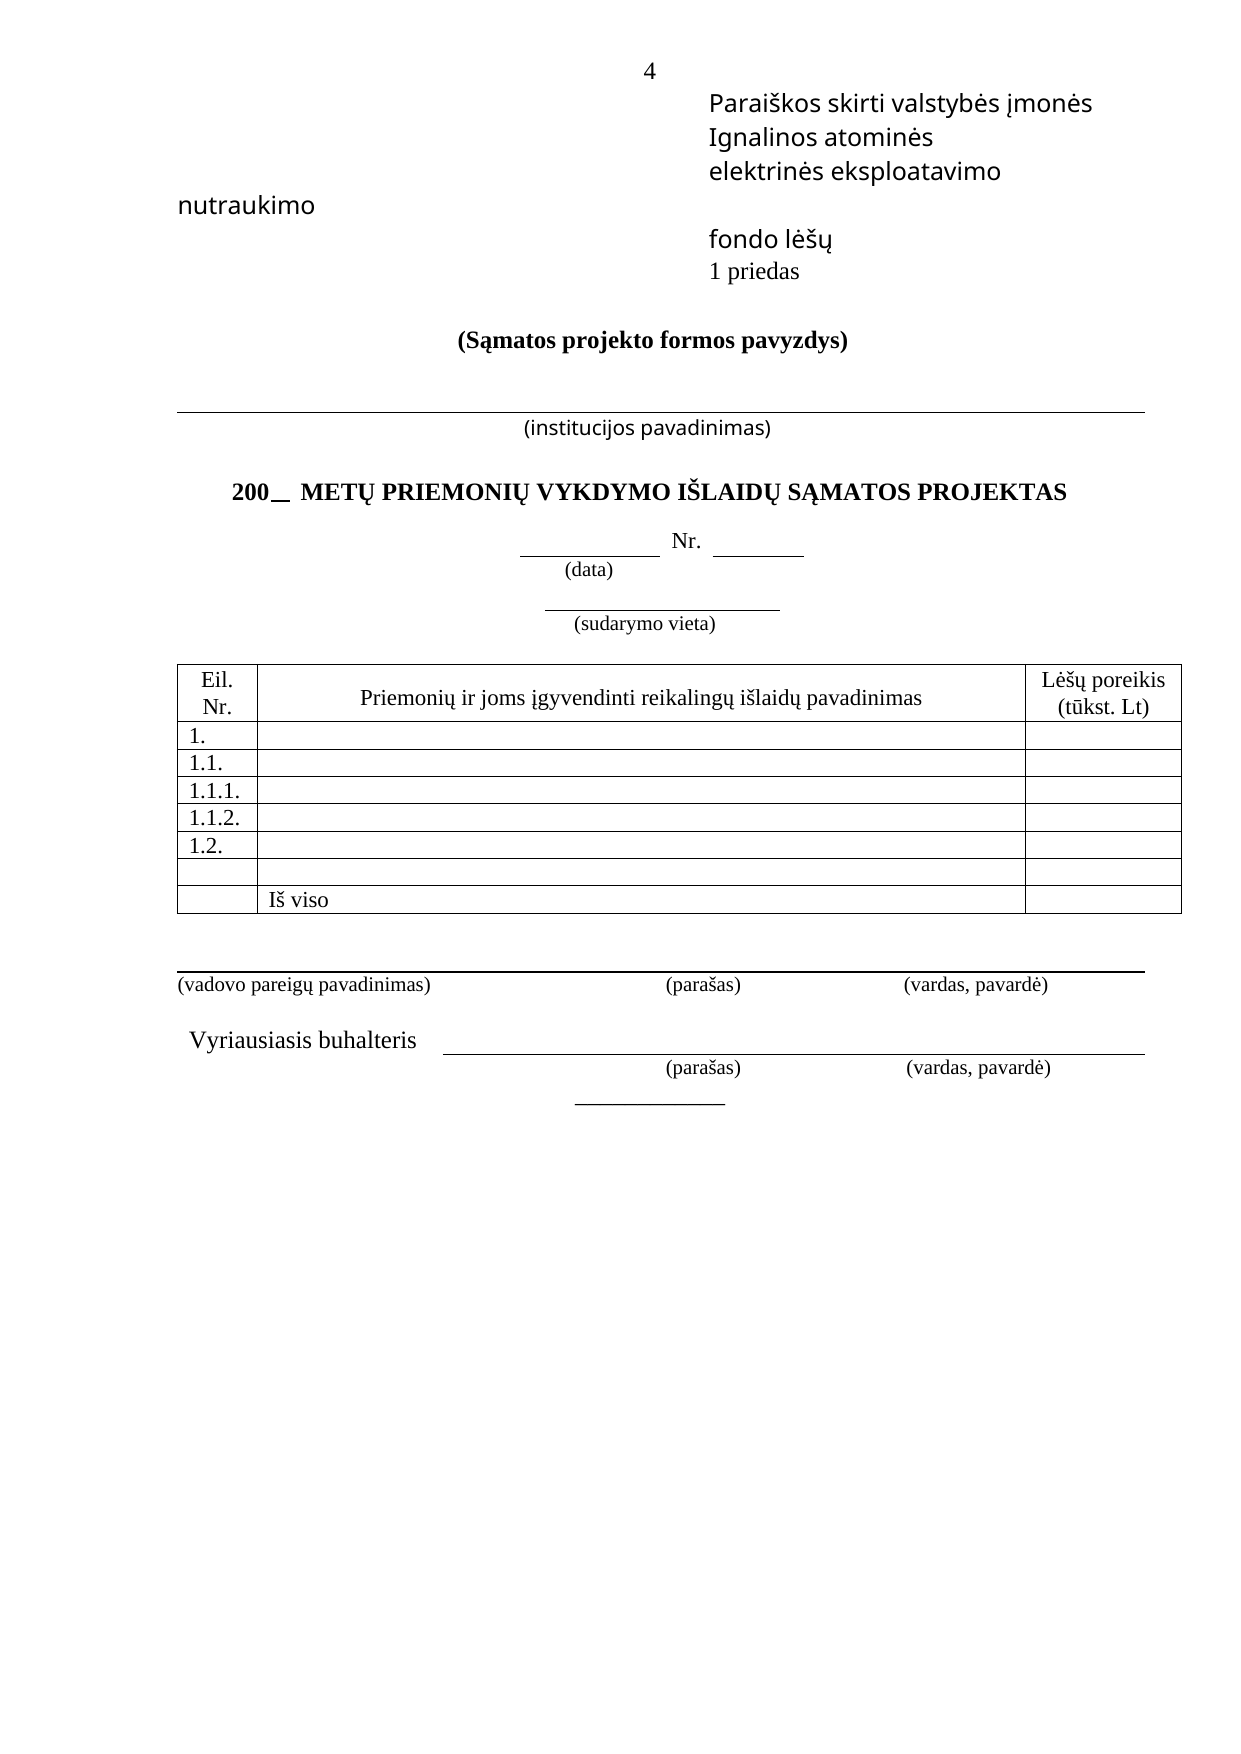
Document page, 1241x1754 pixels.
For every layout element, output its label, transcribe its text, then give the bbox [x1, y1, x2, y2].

text (parašas) (vardas, pavardė) [177, 1055, 1122, 1079]
table_header Nr. [660, 527, 713, 556]
text elektrinės eksploatavimo nutraukimo [177, 154, 1122, 222]
table_header [443, 943, 1144, 971]
table_cell Iš viso [258, 886, 1025, 913]
text (vadovo pareigų pavadinimas) (parašas) (vardas, pavardė) [177, 973, 1122, 996]
table_cell 1.1. [178, 750, 257, 776]
text (institucijos pavadinimas) [177, 413, 1122, 441]
table_cell [1026, 777, 1181, 803]
table_header [713, 527, 804, 556]
table_header [520, 527, 660, 556]
table_header Eil. Nr. [178, 665, 257, 721]
table_header Priemonių ir joms įgyvendinti reikalingų išlaidų pavadinimas [258, 665, 1025, 721]
table_cell [1026, 886, 1181, 913]
table_cell [1026, 832, 1181, 858]
table_header [443, 1025, 1144, 1054]
table_cell [258, 777, 1025, 803]
table_cell [178, 886, 257, 913]
table_cell [258, 722, 1025, 748]
table_cell 1.2. [178, 832, 257, 858]
table_cell [258, 859, 1025, 885]
text Ignalinos atominės [177, 120, 1122, 154]
text 200 METŲ PRIEMONIŲ VYKDYMO IŠLAIDŲ SĄMATOS PROJEKTAS [177, 477, 1122, 506]
table_cell [1026, 804, 1181, 831]
table_header Vyriausiasis buhalteris [177, 1025, 443, 1054]
table_cell [178, 859, 257, 885]
table_header [804, 527, 1144, 556]
table_cell [258, 832, 1025, 858]
table_cell [1026, 722, 1181, 748]
table_header [177, 581, 545, 610]
table_header [545, 581, 780, 610]
table_header [780, 581, 1144, 610]
text 1 priedas [177, 256, 1122, 285]
text (data) [177, 557, 1122, 581]
table_header Lėšų poreikis (tūkst. Lt) [1026, 665, 1181, 721]
table_cell [1026, 859, 1181, 885]
table_cell [1026, 750, 1181, 776]
text (sudarymo vieta) [177, 611, 1122, 635]
table_header [177, 383, 1144, 412]
text fondo lėšų [177, 222, 1122, 256]
table_cell 1. [178, 722, 257, 748]
table_header [177, 527, 520, 556]
text (Sąmatos projekto formos pavyzdys) [177, 326, 1122, 354]
table_cell [258, 804, 1025, 831]
table_header [177, 943, 443, 971]
text ____________ [177, 1079, 1122, 1108]
text Paraiškos skirti valstybės įmonės [177, 86, 1122, 120]
table_cell 1.1.1. [178, 777, 257, 803]
table_cell [258, 750, 1025, 776]
table_cell 1.1.2. [178, 804, 257, 831]
